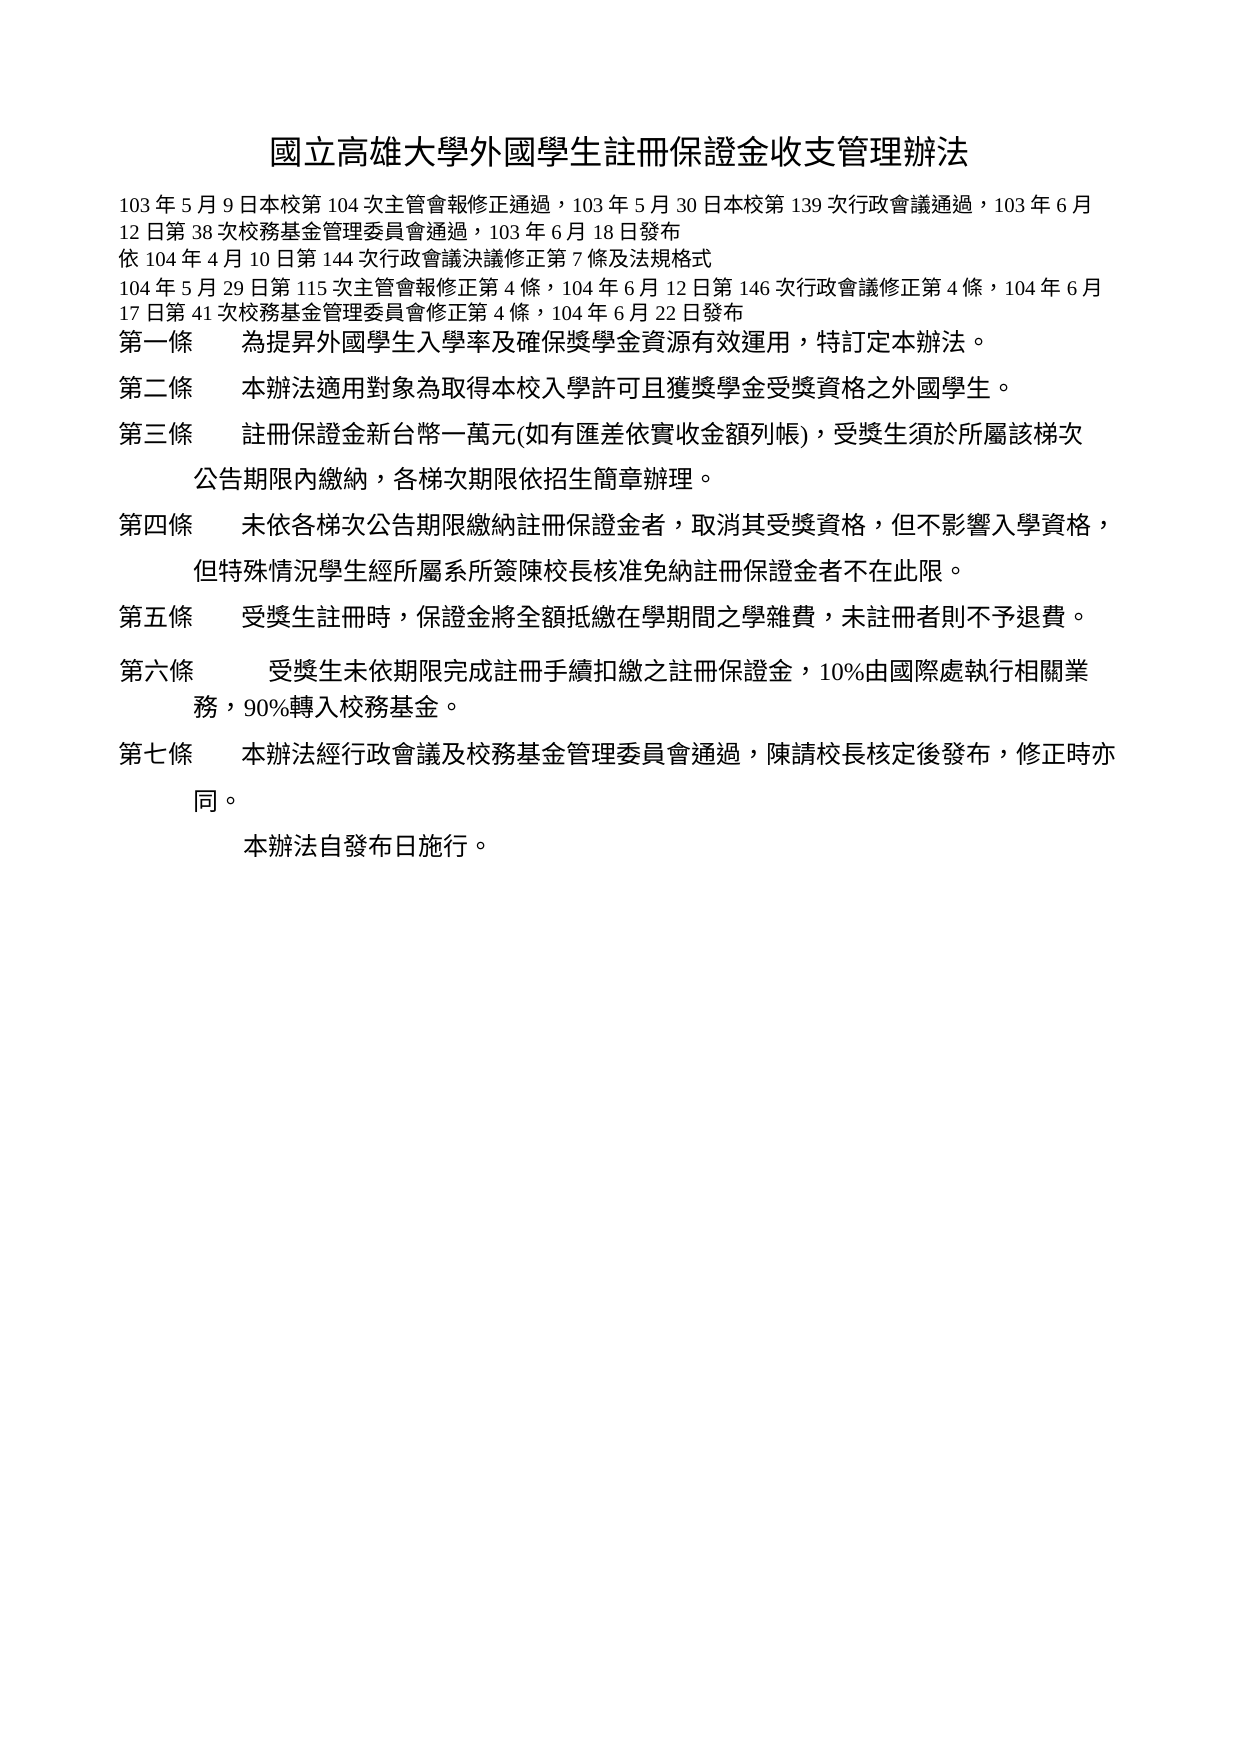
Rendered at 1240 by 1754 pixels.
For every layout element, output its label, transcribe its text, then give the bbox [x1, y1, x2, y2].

text 第六條 受獎生未依期限完成註冊手續扣繳之註冊保證金，10%由國際處執行相關業務，90%轉入校務基金。 [119, 651, 1114, 724]
text 第五條 受獎生註冊時，保證金將全額抵繳在學期間之學雜費，未註冊者則不予退費。 [119, 602, 1122, 632]
text 103 年 5 月 9 日本校第 104 次主管會報修正通過，103 年 5 月 30 日本校第 139 次行政會議通過，103 年 6 月 [119, 192, 1122, 217]
text 國立高雄大學外國學生註冊保證金收支管理辦法 [119, 132, 1120, 172]
text 依 104 年 4 月 10 日第 144 次行政會議決議修正第 7 條及法規格式 [119, 246, 1122, 272]
text 同。 [194, 786, 1122, 816]
text 公告期限內繳納，各梯次期限依招生簡章辦理。 [194, 464, 1122, 494]
text 但特殊情況學生經所屬系所簽陳校長核准免納註冊保證金者不在此限。 [194, 556, 1122, 586]
text 第一條 為提昇外國學生入學率及確保獎學金資源有效運用，特訂定本辦法。 [119, 327, 1122, 357]
text 第三條 註冊保證金新台幣一萬元(如有匯差依實收金額列帳)，受獎生須於所屬該梯次 [119, 419, 1122, 449]
text 104 年 5 月 29 日第 115 次主管會報修正第 4 條，104 年 6 月 12 日第 146 次行政會議修正第 4 條，104 年 6 月 17 日第 41 次校務基金管理委員會修正第 4 條，104 年 6 月 22 日發布 [119, 276, 1122, 326]
text 本辦法自發布日施行。 [244, 832, 1122, 862]
text 12 日第 38 次校務基金管理委員會通過，103 年 6 月 18 日發布 [119, 219, 1122, 244]
text 第七條 本辦法經行政會議及校務基金管理委員會通過，陳請校長核定後發布，修正時亦 [119, 740, 1122, 770]
text 第四條 未依各梯次公告期限繳納註冊保證金者，取消其受獎資格，但不影響入學資格， [119, 511, 1122, 541]
text 第二條 本辦法適用對象為取得本校入學許可且獲獎學金受獎資格之外國學生。 [119, 373, 1122, 403]
